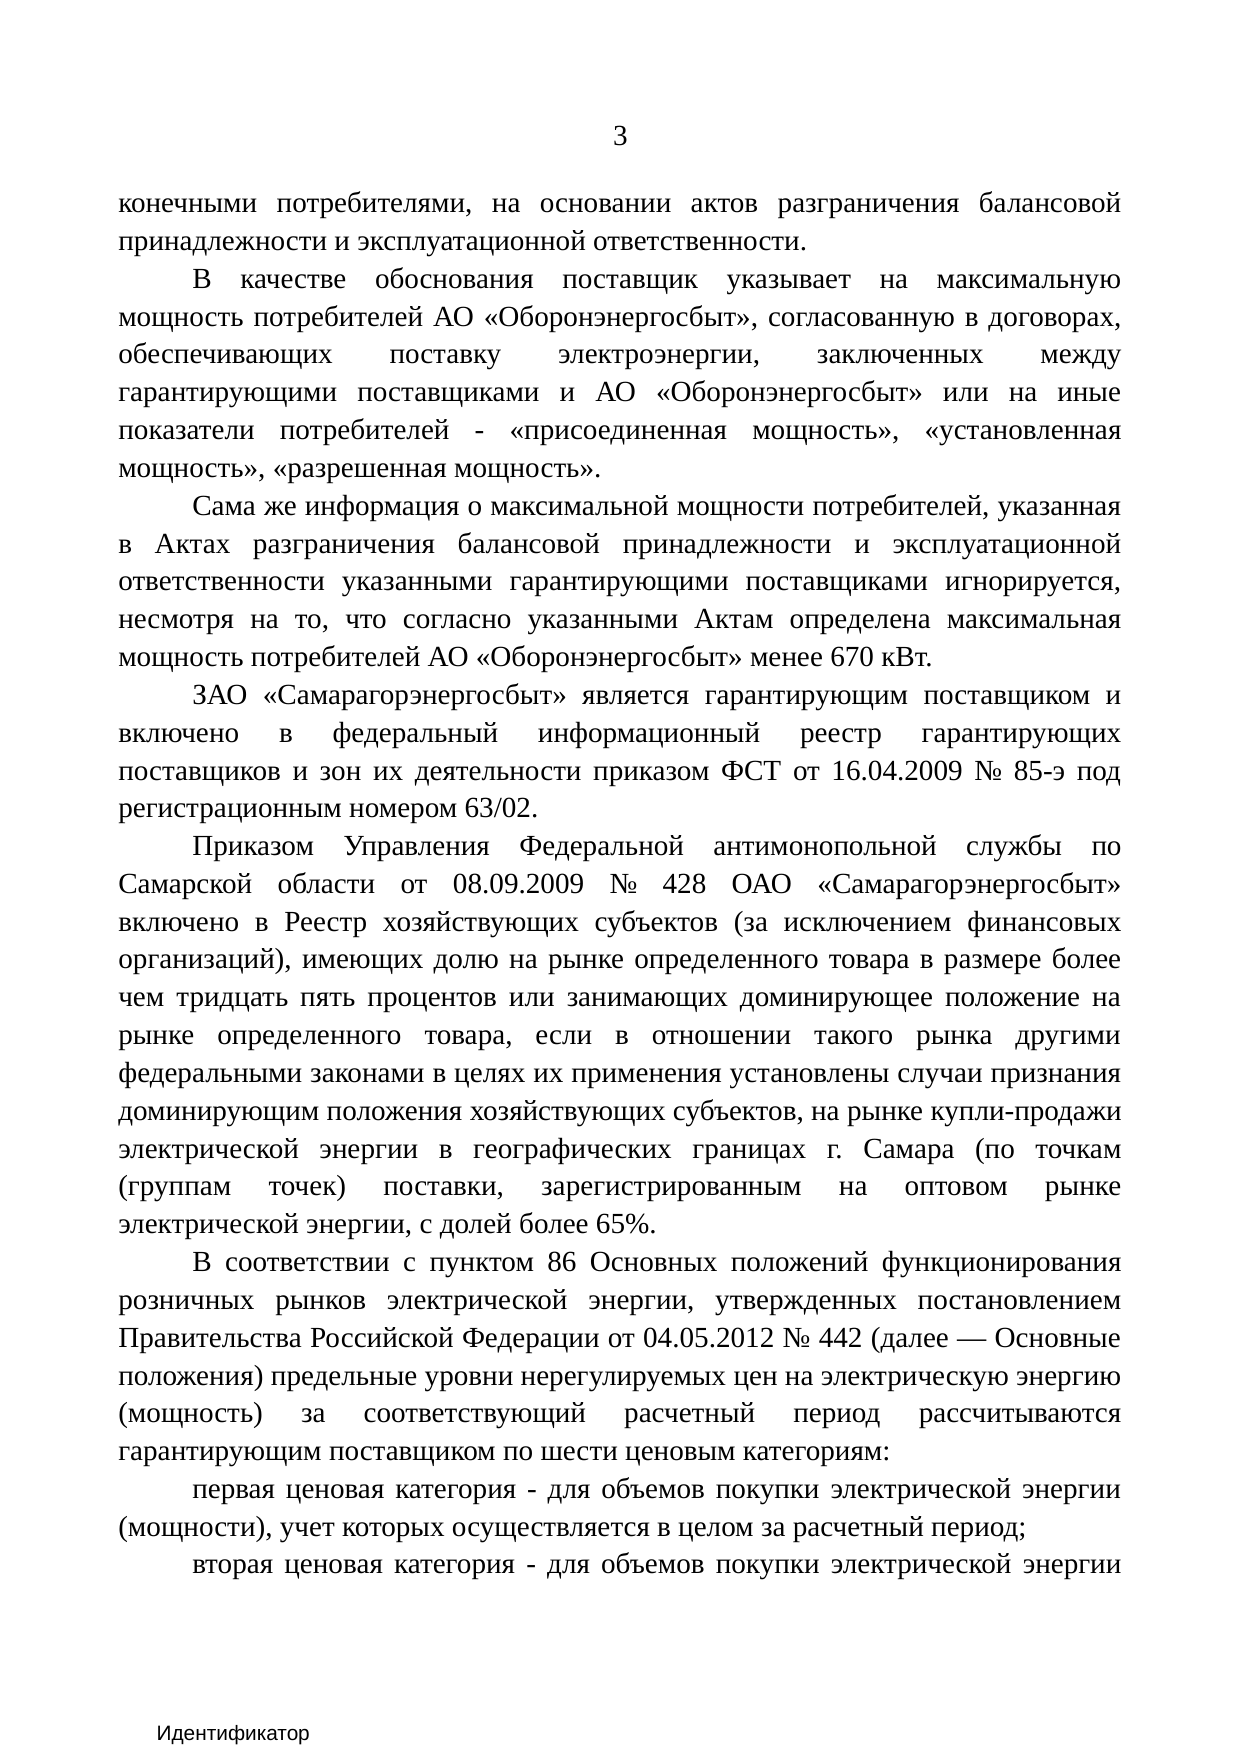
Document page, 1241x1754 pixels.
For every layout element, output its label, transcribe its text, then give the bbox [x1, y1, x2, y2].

text конечными потребителями, на основании актов разграничения балансовой принадлежности и эксплуатационной ответственности. [118, 181, 1122, 257]
text вторая ценовая категория - для объемов покупки электрической энергии [118, 1542, 1122, 1580]
text первая ценовая категория - для объемов покупки электрической энергии (мощности), учет которых осуществляется в целом за расчетный период; [118, 1467, 1122, 1542]
text Сама же информация о максимальной мощности потребителей, указанная в Актах разграничения балансовой принадлежности и эксплуатационной ответственности указанными гарантирующими поставщиками игнорируется, несмотря на то, что согласно указанными Актам определена максимальная мощность потребителей АО «Оборонэнергосбыт» менее 670 кВт. [118, 484, 1122, 673]
text В качестве обоснования поставщик указывает на максимальную мощность потребителей АО «Оборонэнергосбыт», согласованную в договорах, обеспечивающих поставку электроэнергии, заключенных между гарантирующими поставщиками и АО «Оборонэнергосбыт» или на иные показатели потребителей - «присоединенная мощность», «установленная мощность», «разрешенная мощность». [118, 257, 1122, 484]
text ЗАО «Самарагорэнергосбыт» является гарантирующим поставщиком и включено в федеральный информационный реестр гарантирующих поставщиков и зон их деятельности приказом ФСТ от 16.04.2009 № 85-э под регистрационным номером 63/02. [118, 673, 1122, 824]
text В соответствии с пунктом 86 Основных положений функционирования розничных рынков электрической энергии, утвержденных постановлением Правительства Российской Федерации от 04.05.2012 № 442 (далее — Основные положения) предельные уровни нерегулируемых цен на электрическую энергию (мощность) за соответствующий расчетный период рассчитываются гарантирующим поставщиком по шести ценовым категориям: [118, 1240, 1122, 1467]
text Приказом Управления Федеральной антимонопольной службы по Самарской области от 08.09.2009 № 428 ОАО «Самарагорэнергосбыт» включено в Реестр хозяйствующих субъектов (за исключением финансовых организаций), имеющих долю на рынке определенного товара в размере более чем тридцать пять процентов или занимающих доминирующее положение на рынке определенного товара, если в отношении такого рынка другими федеральными законами в целях их применения установлены случаи признания доминирующим положения хозяйствующих субъектов, на рынке купли-продажи электрической энергии в географических границах г. Самара (по точкам (группам точек) поставки, зарегистрированным на оптовом рынке электрической энергии, с долей более 65%. [118, 824, 1122, 1240]
